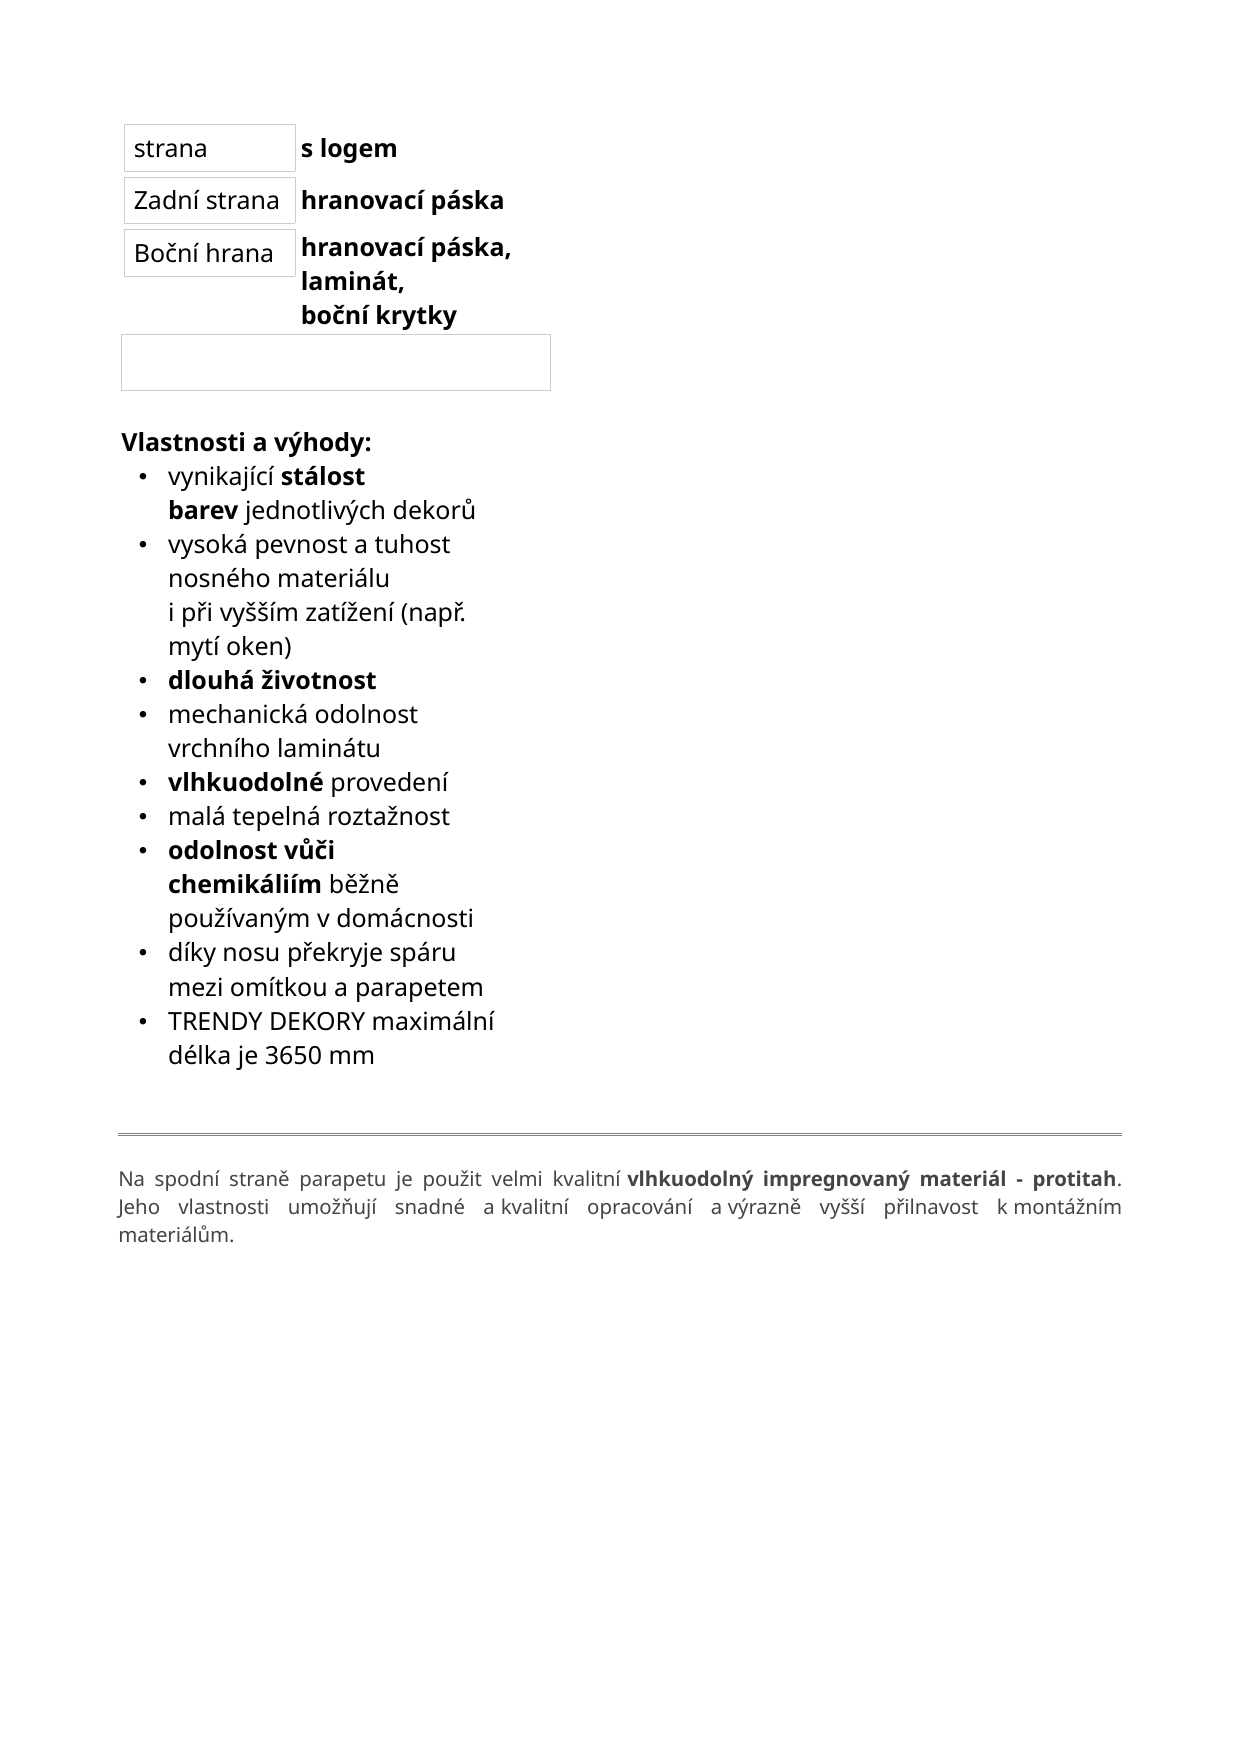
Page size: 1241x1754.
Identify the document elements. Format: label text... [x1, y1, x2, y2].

table_cell hranovací páska, laminát, boční krytky [298, 226, 551, 334]
table_header [554, 118, 1122, 1074]
table_cell strana [121, 121, 298, 174]
text Na spodní straně parapetu je použit velmi kvalitní vlhkuodolný impregnovaný materiál - protitah. Jeho vlastnosti umožňují snadné a kvalitní opracování a výrazně vyšší přilnavost k montážním materiálům. [118, 1165, 1122, 1248]
table_cell s logem [298, 121, 551, 174]
table_cell Boční hrana [121, 226, 298, 334]
table_cell Zadní strana [121, 174, 298, 226]
table_cell hranovací páska [298, 174, 551, 226]
table_header Vlastnosti a výhody: vynikající stálost barev jednotlivých dekorů vysoká pevnost a tuhost nosného materiálu i při vyšším zatížení (např. mytí oken) dlouhá životnost mechanická odolnost vrchního laminátu vlhkuodolné provedení malá tepelná roztažnost odolnost vůči chemikáliím běžně používaným v domácnosti díky nosu překryje spáru mezi omítkou a parapetem TRENDY DEKORY maximální délka je 3650 mm [118, 118, 553, 1074]
